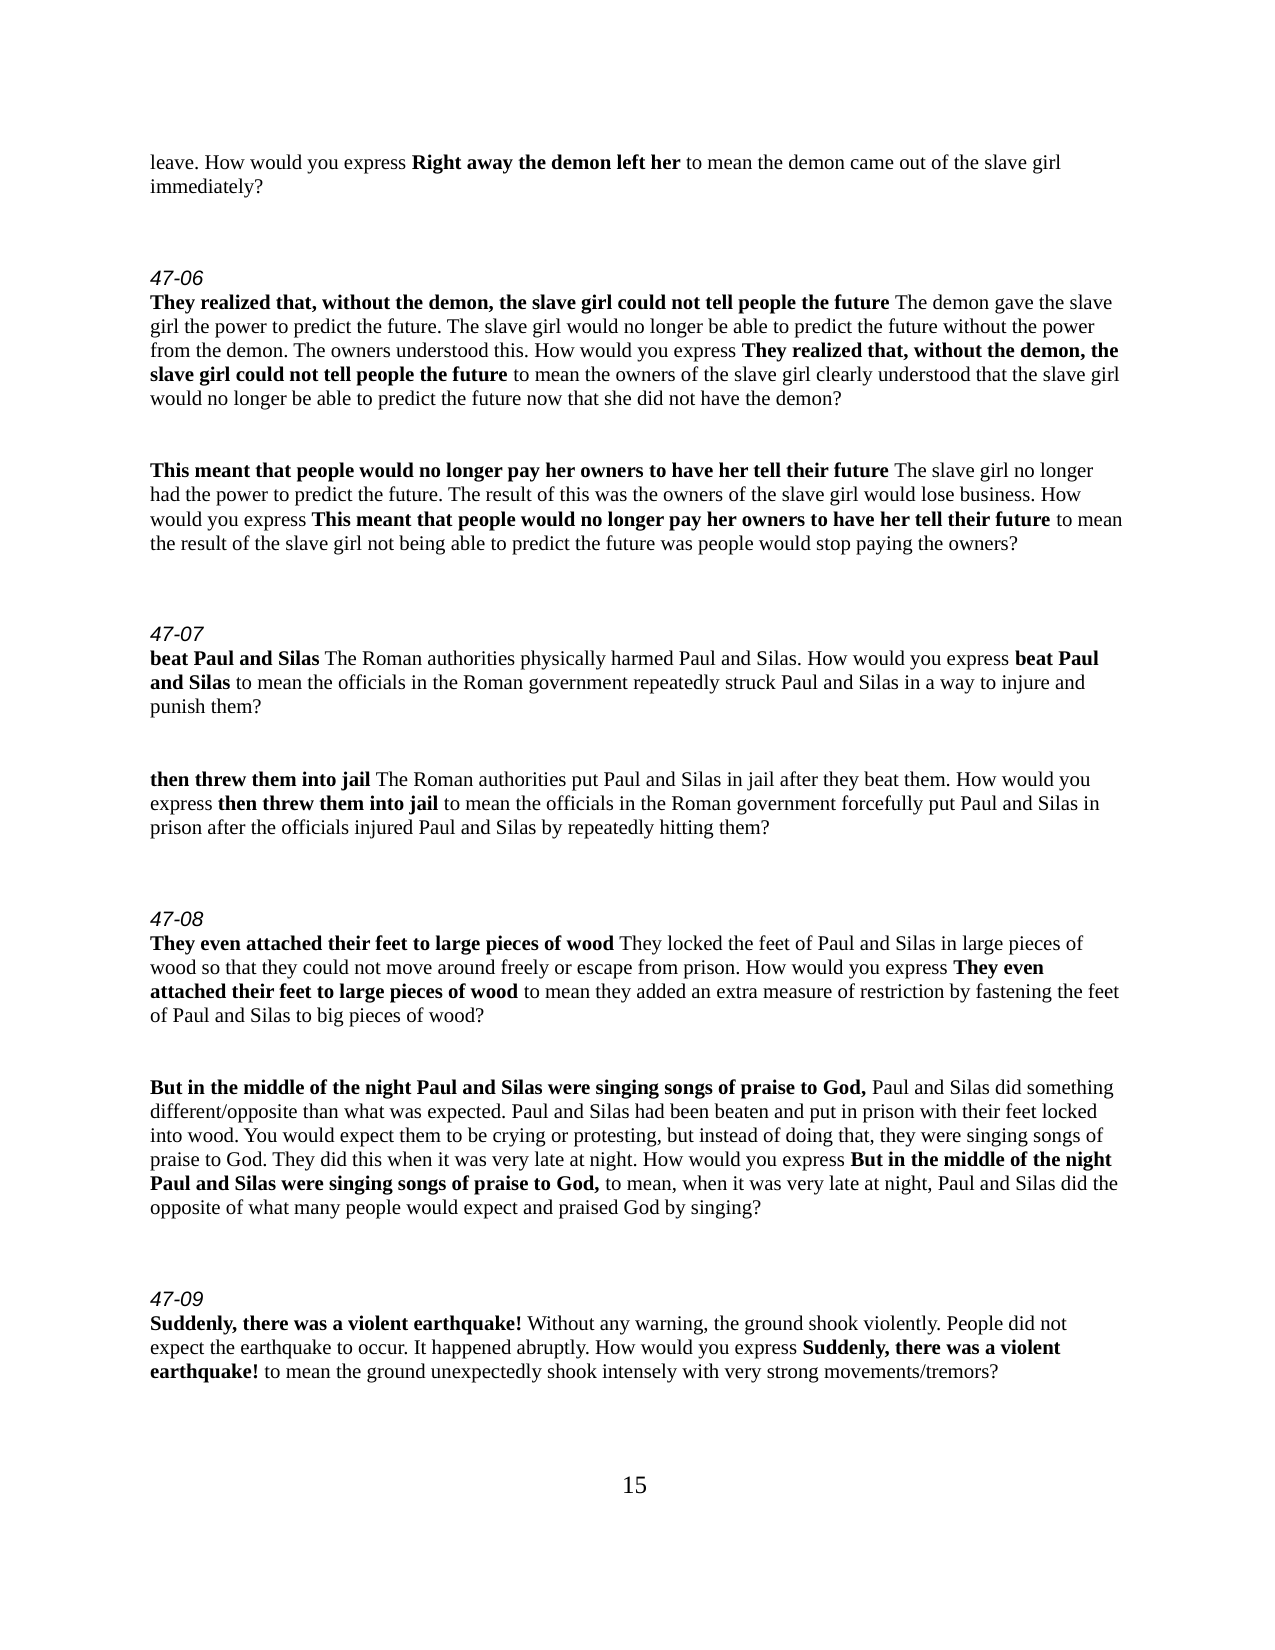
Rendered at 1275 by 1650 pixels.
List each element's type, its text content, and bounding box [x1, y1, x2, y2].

text beat Paul and Silas The Roman authorities physically harmed Paul and Silas. How would you express beat Paul and Silas to mean the officials in the Roman government repeatedly struck Paul and Silas in a way to injure and punish them? [150, 646, 1125, 718]
subtitle 47-08 [150, 907, 1125, 931]
text They realized that, without the demon, the slave girl could not tell people the future The demon gave the slave girl the power to predict the future. The slave girl would no longer be able to predict the future without the power from the demon. The owners understood this. How would you express They realized that, without the demon, the slave girl could not tell people the future to mean the owners of the slave girl clearly understood that the slave girl would no longer be able to predict the future now that she did not have the demon? [150, 290, 1125, 410]
text This meant that people would no longer pay her owners to have her tell their future The slave girl no longer had the power to predict the future. The result of this was the owners of the slave girl would lose business. How would you express This meant that people would no longer pay her owners to have her tell their future to mean the result of the slave girl not being able to predict the future was people would stop paying the owners? [150, 458, 1125, 554]
text But in the middle of the night Paul and Silas were singing songs of praise to God, Paul and Silas did something different/opposite than what was expected. Paul and Silas had been beaten and put in prison with their feet locked into wood. You would expect them to be crying or protesting, but instead of doing that, they were singing songs of praise to God. They did this when it was very late at night. How would you express But in the middle of the night Paul and Silas were singing songs of praise to God, to mean, when it was very late at night, Paul and Silas did the opposite of what many people would expect and praised God by singing? [150, 1075, 1125, 1219]
text leave. How would you express Right away the demon left her to mean the demon came out of the slave girl immediately? [150, 150, 1125, 198]
subtitle 47-07 [150, 622, 1125, 646]
subtitle 47-06 [150, 266, 1125, 290]
text Suddenly, there was a violent earthquake! Without any warning, the ground shook violently. People did not expect the earthquake to occur. It happened abruptly. How would you express Suddenly, there was a violent earthquake! to mean the ground unexpectedly shook intensely with very strong movements/tremors? [150, 1311, 1125, 1383]
text then threw them into jail The Roman authorities put Paul and Silas in jail after they beat them. How would you express then threw them into jail to mean the officials in the Roman government forcefully put Paul and Silas in prison after the officials injured Paul and Silas by repeatedly hitting them? [150, 767, 1125, 839]
text They even attached their feet to large pieces of wood They locked the feet of Paul and Silas in large pieces of wood so that they could not move around freely or escape from prison. How would you express They even attached their feet to large pieces of wood to mean they added an extra measure of restriction by fastening the feet of Paul and Silas to big pieces of wood? [150, 931, 1125, 1027]
subtitle 47-09 [150, 1287, 1125, 1311]
